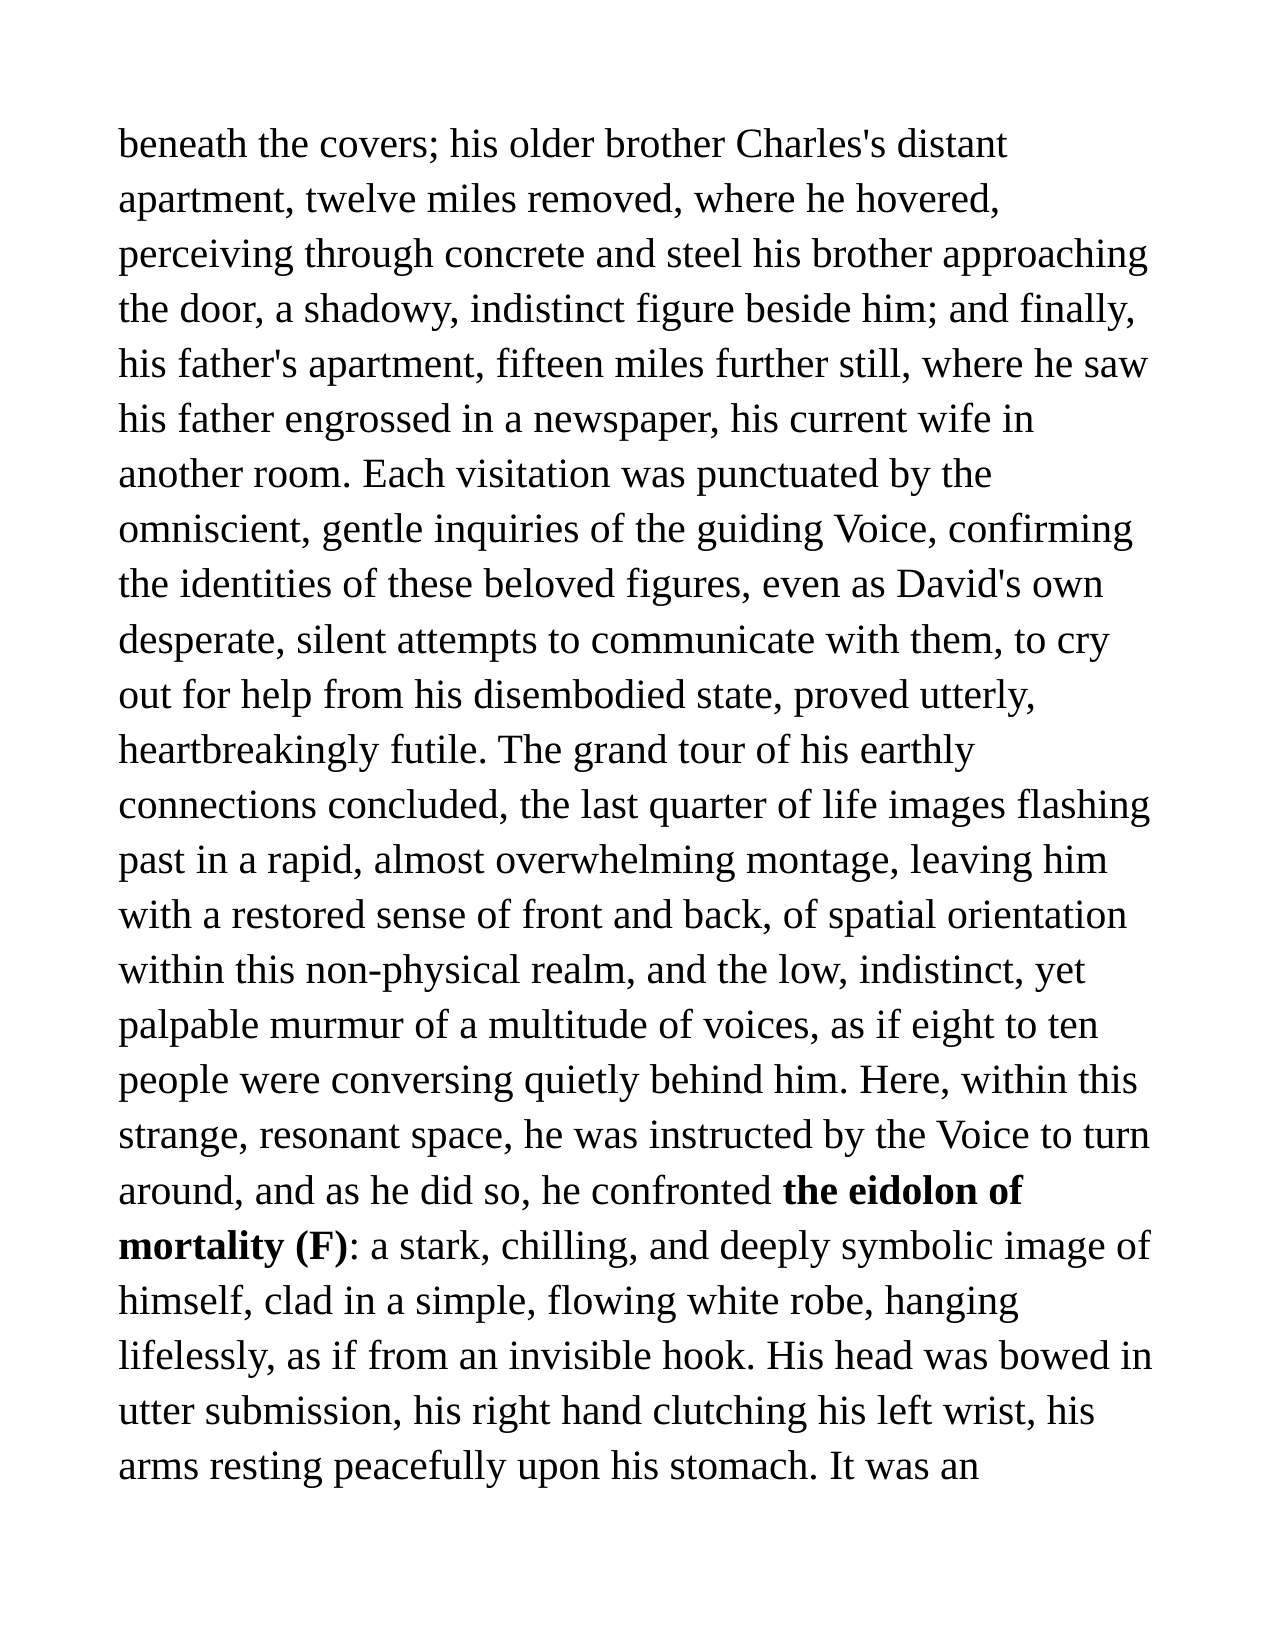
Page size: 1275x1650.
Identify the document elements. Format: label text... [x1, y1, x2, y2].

text beneath the covers; his older brother Charles's distant apartment, twelve miles removed, where he hovered, perceiving through concrete and steel his brother approaching the door, a shadowy, indistinct figure beside him; and finally, his father's apartment, fifteen miles further still, where he saw his father engrossed in a newspaper, his current wife in another room. Each visitation was punctuated by the omniscient, gentle inquiries of the guiding Voice, confirming the identities of these beloved figures, even as David's own desperate, silent attempts to communicate with them, to cry out for help from his disembodied state, proved utterly, heartbreakingly futile. The grand tour of his earthly connections concluded, the last quarter of life images flashing past in a rapid, almost overwhelming montage, leaving him with a restored sense of front and back, of spatial orientation within this non-physical realm, and the low, indistinct, yet palpable murmur of a multitude of voices, as if eight to ten people were conversing quietly behind him. Here, within this strange, resonant space, he was instructed by the Voice to turn around, and as he did so, he confronted the eidolon of mortality (F): a stark, chilling, and deeply symbolic image of himself, clad in a simple, flowing white robe, hanging lifelessly, as if from an invisible hook. His head was bowed in utter submission, his right hand clutching his left wrist, his arms resting peacefully upon his stomach. It was an [118, 118, 1157, 1488]
